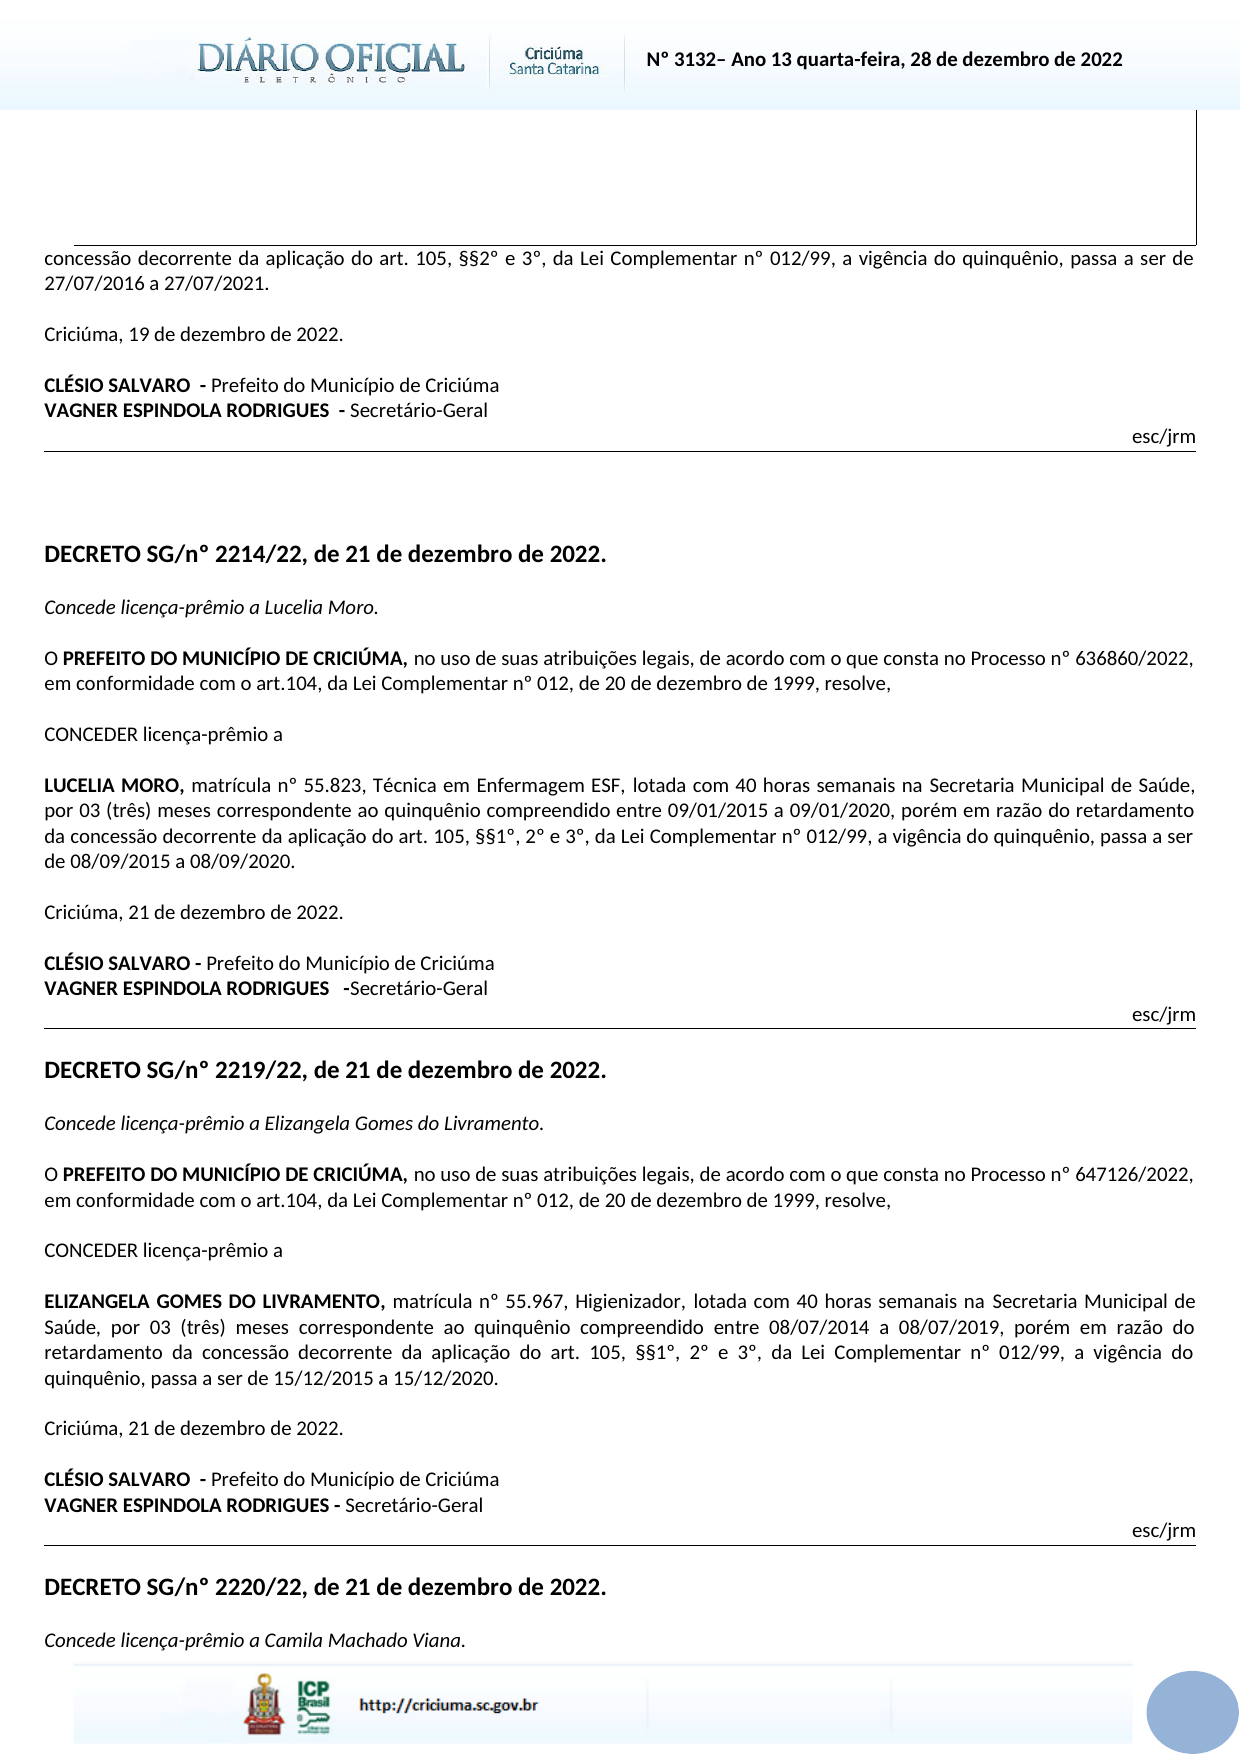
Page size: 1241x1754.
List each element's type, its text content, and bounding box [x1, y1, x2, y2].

text esc/jrm [44, 1517, 1196, 1545]
text Concede licença-prêmio a Camila Machado Viana. [44, 1627, 1196, 1653]
text esc/jrm [44, 1001, 1196, 1028]
text Criciúma, 21 de dezembro de 2022. [44, 899, 1196, 924]
text VAGNER ESPINDOLA RODRIGUES - Secretário-Geral [44, 398, 1240, 423]
text Criciúma, 21 de dezembro de 2022. [44, 1416, 1196, 1441]
text CLÉSIO SALVARO - Prefeito do Município de Criciúma [44, 950, 1240, 975]
text DECRETO SG/nº 2220/22, de 21 de dezembro de 2022. [44, 1571, 1196, 1602]
text DECRETO SG/nº 2214/22, de 21 de dezembro de 2022. [44, 538, 1196, 569]
text Criciúma, 19 de dezembro de 2022. [44, 321, 1196, 347]
text CLÉSIO SALVARO - Prefeito do Município de Criciúma [44, 372, 1240, 398]
text Concede licença-prêmio a Elizangela Gomes do Livramento. [44, 1111, 1196, 1136]
text ELIZANGELA GOMES DO LIVRAMENTO, matrícula nº 55.967, Higienizador, lotada com 40 horas semanais na Secretaria Municipal de Saúde, por 03 (três) meses correspondente ao quinquênio compreendido entre 08/07/2014 a 08/07/2019, porém em razão do retardamento da concessão decorrente da aplicação do art. 105, §§1º, 2º e 3º, da Lei Complementar nº 012/99, a vigência do quinquênio, passa a ser de 15/12/2015 a 15/12/2020. [44, 1288, 1196, 1390]
text O PREFEITO DO MUNICÍPIO DE CRICIÚMA, no uso de suas atribuições legais, de acordo com o que consta no Processo nº 636860/2022, em conformidade com o art.104, da Lei Complementar nº 012, de 20 de dezembro de 1999, resolve, [44, 645, 1196, 696]
text CLÉSIO SALVARO - Prefeito do Município de Criciúma [44, 1466, 1240, 1492]
text CONCEDER licença-prêmio a [44, 721, 1196, 747]
text CONCEDER licença-prêmio a [44, 1238, 1196, 1263]
text VAGNER ESPINDOLA RODRIGUES - Secretário-Geral [44, 1492, 1240, 1517]
text Concede licença-prêmio a Lucelia Moro. [44, 594, 1196, 619]
text esc/jrm [44, 423, 1196, 451]
text concessão decorrente da aplicação do art. 105, §§2º e 3º, da Lei Complementar nº 012/99, a vigência do quinquênio, passa a ser de 27/07/2016 a 27/07/2021. [44, 245, 1196, 296]
text VAGNER ESPINDOLA RODRIGUES -Secretário-Geral [44, 975, 1240, 1001]
text O PREFEITO DO MUNICÍPIO DE CRICIÚMA, no uso de suas atribuições legais, de acordo com o que consta no Processo nº 647126/2022, em conformidade com o art.104, da Lei Complementar nº 012, de 20 de dezembro de 1999, resolve, [44, 1161, 1196, 1212]
text LUCELIA MORO, matrícula nº 55.823, Técnica em Enfermagem ESF, lotada com 40 horas semanais na Secretaria Municipal de Saúde, por 03 (três) meses correspondente ao quinquênio compreendido entre 09/01/2015 a 09/01/2020, porém em razão do retardamento da concessão decorrente da aplicação do art. 105, §§1º, 2º e 3º, da Lei Complementar nº 012/99, a vigência do quinquênio, passa a ser de 08/09/2015 a 08/09/2020. [44, 772, 1196, 874]
text DECRETO SG/nº 2219/22, de 21 de dezembro de 2022. [44, 1055, 1196, 1085]
